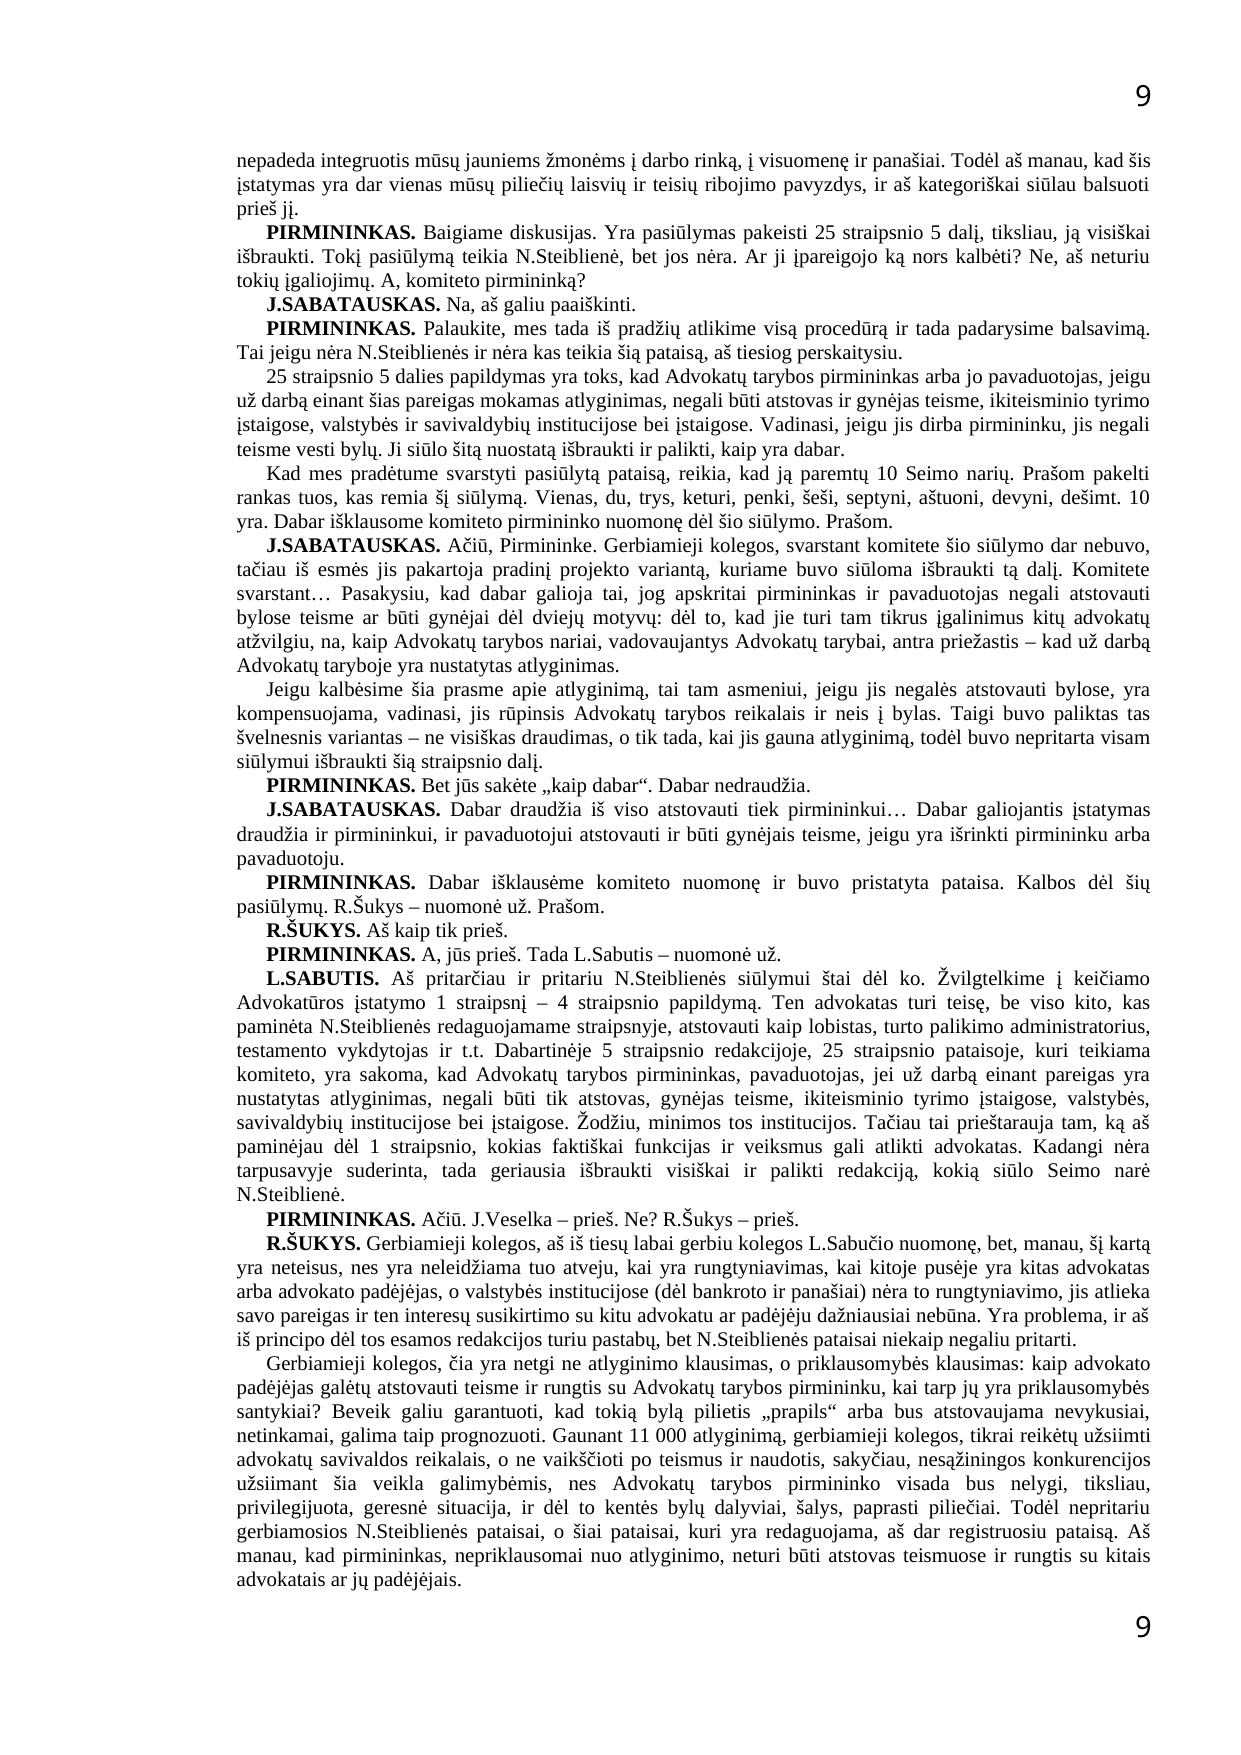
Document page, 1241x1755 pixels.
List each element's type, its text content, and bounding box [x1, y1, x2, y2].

text R.ŠUKYS. Aš kaip tik prieš. [236, 918, 1152, 942]
text 25 straipsnio 5 dalies papildymas yra toks, kad Advokatų tarybos pirmininkas arba jo pavaduotojas, jeigu už darbą einant šias pareigas mokamas atlyginimas, negali būti atstovas ir gynėjas teisme, ikiteisminio tyrimo įstaigose, valstybės ir savivaldybių institucijose bei įstaigose. Vadinasi, jeigu jis dirba pirmininku, jis negali teisme vesti bylų. Ji siūlo šitą nuostatą išbraukti ir palikti, kaip yra dabar. [236, 364, 1152, 461]
text PIRMININKAS. Ačiū. J.Veselka – prieš. Ne? R.Šukys – prieš. [236, 1206, 1152, 1231]
text nepadeda integruotis mūsų jauniems žmonėms į darbo rinką, į visuomenę ir panašiai. Todėl aš manau, kad šis įstatymas yra dar vienas mūsų piliečių laisvių ir teisių ribojimo pavyzdys, ir aš kategoriškai siūlau balsuoti prieš jį. [236, 148, 1152, 220]
text PIRMININKAS. Bet jūs sakėte „kaip dabar“. Dabar nedraudžia. [236, 773, 1152, 797]
text L.SABUTIS. Aš pritarčiau ir pritariu N.Steiblienės siūlymui štai dėl ko. Žvilgtelkime į keičiamo Advokatūros įstatymo 1 straipsnį – 4 straipsnio papildymą. Ten advokatas turi teisę, be viso kito, kas paminėta N.Steiblienės redaguojamame straipsnyje, atstovauti kaip lobistas, turto palikimo administratorius, testamento vykdytojas ir t.t. Dabartinėje 5 straipsnio redakcijoje, 25 straipsnio pataisoje, kuri teikiama komiteto, yra sakoma, kad Advokatų tarybos pirmininkas, pavaduotojas, jei už darbą einant pareigas yra nustatytas atlyginimas, negali būti tik atstovas, gynėjas teisme, ikiteisminio tyrimo įstaigose, valstybės, savivaldybių institucijose bei įstaigose. Žodžiu, minimos tos institucijos. Tačiau tai prieštarauja tam, ką aš paminėjau dėl 1 straipsnio, kokias faktiškai funkcijas ir veiksmus gali atlikti advokatas. Kadangi nėra tarpusavyje suderinta, tada geriausia išbraukti visiškai ir palikti redakciją, kokią siūlo Seimo narė N.Steiblienė. [236, 966, 1152, 1206]
text PIRMININKAS. Baigiame diskusijas. Yra pasiūlymas pakeisti 25 straipsnio 5 dalį, tiksliau, ją visiškai išbraukti. Tokį pasiūlymą teikia N.Steiblienė, bet jos nėra. Ar ji įpareigojo ką nors kalbėti? Ne, aš neturiu tokių įgaliojimų. A, komiteto pirmininką? [236, 220, 1152, 292]
text PIRMININKAS. Dabar išklausėme komiteto nuomonę ir buvo pristatyta pataisa. Kalbos dėl šių pasiūlymų. R.Šukys – nuomonė už. Prašom. [236, 869, 1152, 918]
text J.SABATAUSKAS. Ačiū, Pirmininke. Gerbiamieji kolegos, svarstant komitete šio siūlymo dar nebuvo, tačiau iš esmės jis pakartoja pradinį projekto variantą, kuriame buvo siūloma išbraukti tą dalį. Komitete svarstant… Pasakysiu, kad dabar galioja tai, jog apskritai pirmininkas ir pavaduotojas negali atstovauti bylose teisme ar būti gynėjai dėl dviejų motyvų: dėl to, kad jie turi tam tikrus įgalinimus kitų advokatų atžvilgiu, na, kaip Advokatų tarybos nariai, vadovaujantys Advokatų tarybai, antra priežastis – kad už darbą Advokatų taryboje yra nustatytas atlyginimas. [236, 533, 1152, 677]
text PIRMININKAS. A, jūs prieš. Tada L.Sabutis – nuomonė už. [236, 942, 1152, 966]
text J.SABATAUSKAS. Na, aš galiu paaiškinti. [236, 292, 1152, 316]
text Jeigu kalbėsime šia prasme apie atlyginimą, tai tam asmeniui, jeigu jis negalės atstovauti bylose, yra kompensuojama, vadinasi, jis rūpinsis Advokatų tarybos reikalais ir neis į bylas. Taigi buvo paliktas tas švelnesnis variantas – ne visiškas draudimas, o tik tada, kai jis gauna atlyginimą, todėl buvo nepritarta visam siūlymui išbraukti šią straipsnio dalį. [236, 677, 1152, 773]
text Kad mes pradėtume svarstyti pasiūlytą pataisą, reikia, kad ją paremtų 10 Seimo narių. Prašom pakelti rankas tuos, kas remia šį siūlymą. Vienas, du, trys, keturi, penki, šeši, septyni, aštuoni, devyni, dešimt. 10 yra. Dabar išklausome komiteto pirmininko nuomonę dėl šio siūlymo. Prašom. [236, 461, 1152, 533]
text R.ŠUKYS. Gerbiamieji kolegos, aš iš tiesų labai gerbiu kolegos L.Sabučio nuomonę, bet, manau, šį kartą yra neteisus, nes yra neleidžiama tuo atveju, kai yra rungtyniavimas, kai kitoje pusėje yra kitas advokatas arba advokato padėjėjas, o valstybės institucijose (dėl bankroto ir panašiai) nėra to rungtyniavimo, jis atlieka savo pareigas ir ten interesų susikirtimo su kitu advokatu ar padėjėju dažniausiai nebūna. Yra problema, ir aš iš principo dėl tos esamos redakcijos turiu pastabų, bet N.Steiblienės pataisai niekaip negaliu pritarti. [236, 1231, 1152, 1351]
text J.SABATAUSKAS. Dabar draudžia iš viso atstovauti tiek pirmininkui… Dabar galiojantis įstatymas draudžia ir pirmininkui, ir pavaduotojui atstovauti ir būti gynėjais teisme, jeigu yra išrinkti pirmininku arba pavaduotoju. [236, 797, 1152, 869]
text Gerbiamieji kolegos, čia yra netgi ne atlyginimo klausimas, o priklausomybės klausimas: kaip advokato padėjėjas galėtų atstovauti teisme ir rungtis su Advokatų tarybos pirmininku, kai tarp jų yra priklausomybės santykiai? Beveik galiu garantuoti, kad tokią bylą pilietis „prapils“ arba bus atstovaujama nevykusiai, netinkamai, galima taip prognozuoti. Gaunant 11 000 atlyginimą, gerbiamieji kolegos, tikrai reikėtų užsiimti advokatų savivaldos reikalais, o ne vaikščioti po teismus ir naudotis, sakyčiau, nesąžiningos konkurencijos užsiimant šia veikla galimybėmis, nes Advokatų tarybos pirmininko visada bus nelygi, tiksliau, privilegijuota, geresnė situacija, ir dėl to kentės bylų dalyviai, šalys, paprasti piliečiai. Todėl nepritariu gerbiamosios N.Steiblienės pataisai, o šiai pataisai, kuri yra redaguojama, aš dar registruosiu pataisą. Aš manau, kad pirmininkas, nepriklausomai nuo atlyginimo, neturi būti atstovas teismuose ir rungtis su kitais advokatais ar jų padėjėjais. [236, 1351, 1152, 1591]
text PIRMININKAS. Palaukite, mes tada iš pradžių atlikime visą procedūrą ir tada padarysime balsavimą. Tai jeigu nėra N.Steiblienės ir nėra kas teikia šią pataisą, aš tiesiog perskaitysiu. [236, 316, 1152, 364]
